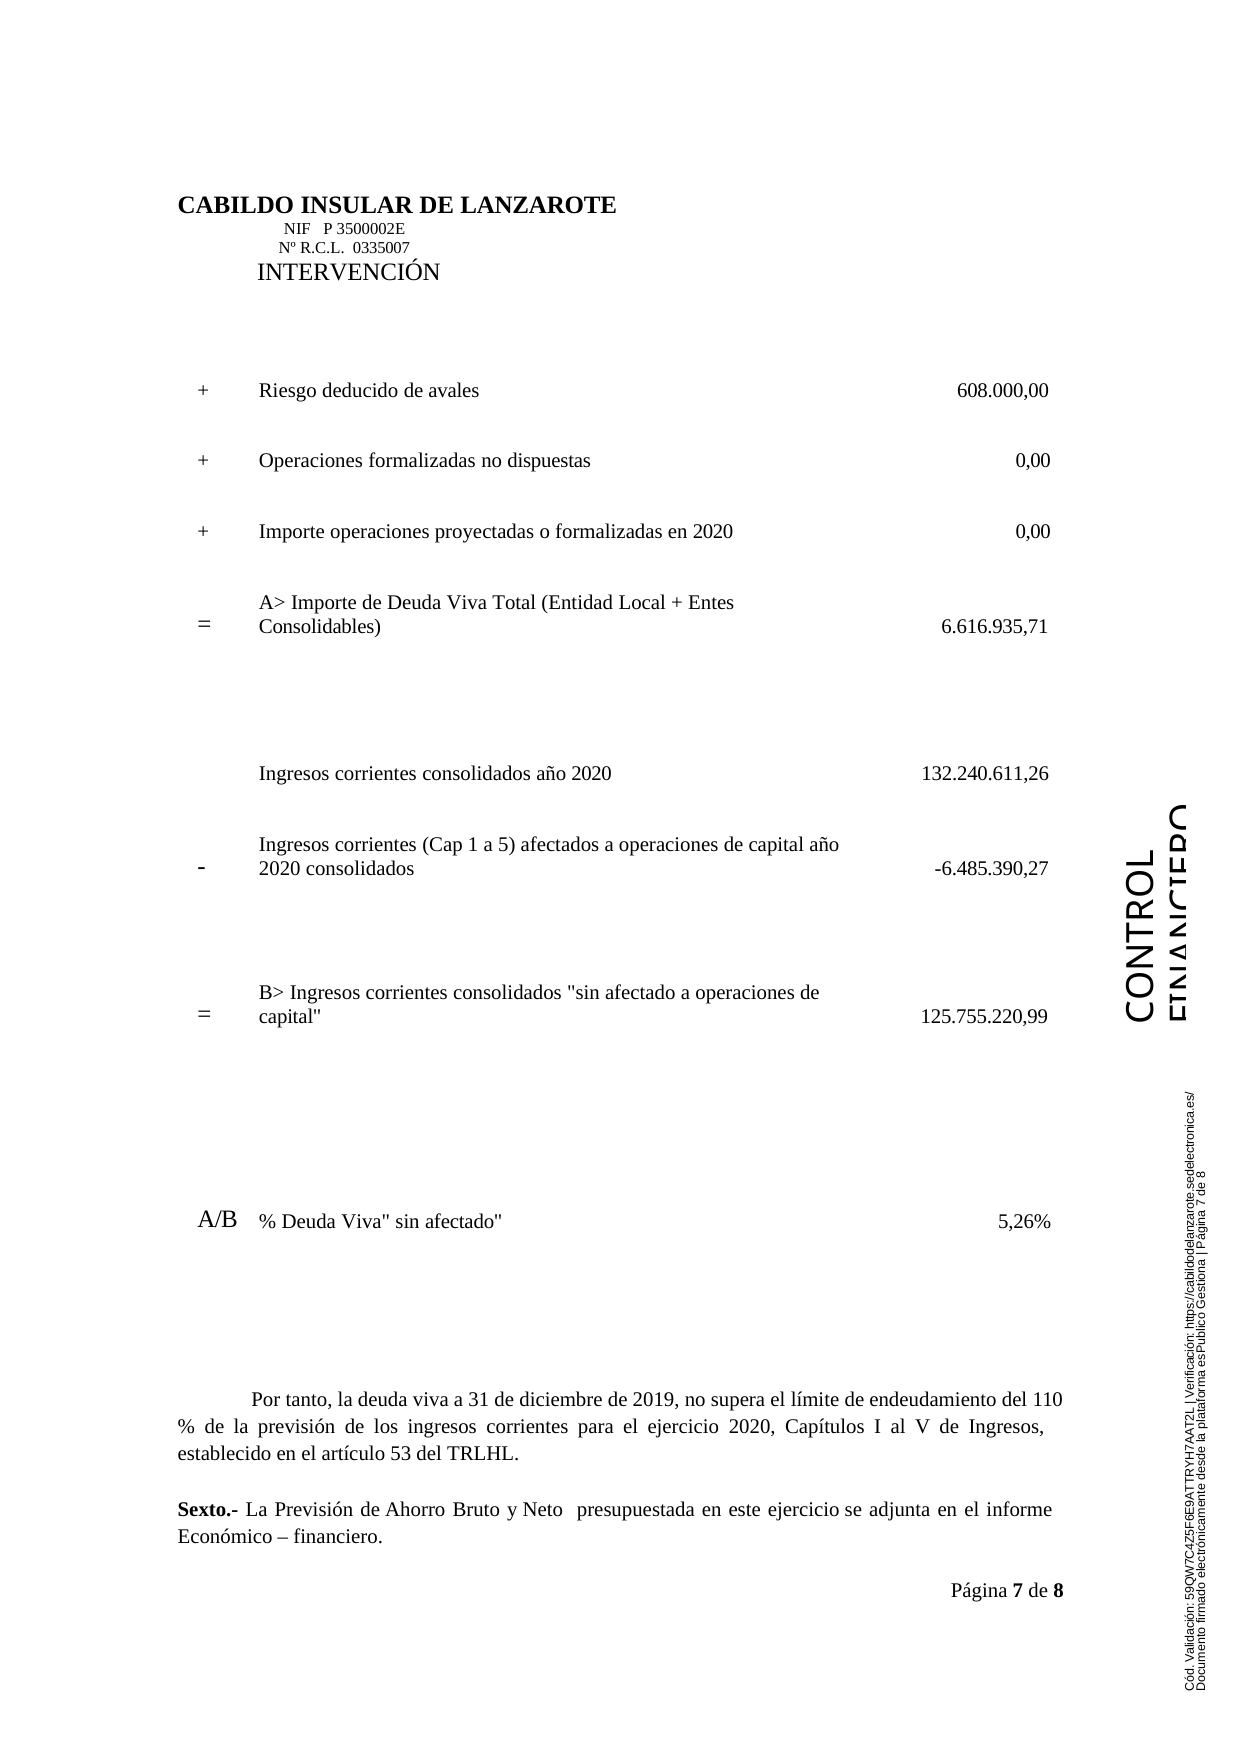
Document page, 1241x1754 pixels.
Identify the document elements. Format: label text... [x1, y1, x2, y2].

text = [197, 609, 250, 638]
text A> Importe de Deuda Viva Total (Entidad Local + Entes Consolidables) [259, 590, 846, 638]
text 125.755.220,99 [920, 1004, 1059, 1028]
text -6.485.390,27 [934, 856, 1059, 880]
text Sexto.- La Previsión de Ahorro Bruto y Neto presupuestada en este ejercicio se adjunta en el informe Económico – financiero. [177, 1497, 1062, 1548]
text 6.616.935,71 [941, 614, 1059, 638]
text - [197, 851, 250, 880]
text B> Ingresos corrientes consolidados "sin afectado a operaciones de capital" [259, 980, 863, 1028]
text 0,00 [863, 448, 1051, 472]
text Riesgo deducido de avales [259, 377, 863, 402]
text Cód. Validación: 59QW7C4Z5F6E9ATTRYH7AAT2L | Verificación: https://cabildodelanzarote.sedelectronica.es/ Documento firmado electrónicamente desde la plataforma esPublico Gestiona | Página 7 de 8 [1183, 1076, 1208, 1693]
text 5,26% [863, 1209, 1051, 1233]
text Importe operaciones proyectadas o formalizadas en 2020 [259, 519, 863, 543]
text = [197, 999, 250, 1028]
text Por tanto, la deuda viva a 31 de diciembre de 2019, no supera el límite de endeudamiento del 110 [251, 1387, 1065, 1411]
text Operaciones formalizadas no dispuestas [259, 448, 863, 472]
text Ingresos corrientes (Cap 1 a 5) afectados a operaciones de capital año 2020 consolidados [259, 832, 863, 880]
text + [197, 519, 250, 543]
text Página 7 de 8 [951, 1578, 1066, 1602]
text 0,00 [863, 519, 1051, 543]
text INTERVENCIÓN [175, 257, 522, 286]
text CONTROL FINANCIERO [1117, 635, 1183, 1027]
text % Deuda Viva" sin afectado" [259, 1209, 863, 1233]
text A/B [197, 1204, 250, 1233]
text 132.240.611,26 [921, 761, 1059, 785]
text + [197, 448, 250, 472]
text Ingresos corrientes consolidados año 2020 [259, 761, 863, 785]
text 608.000,00 [957, 377, 1059, 402]
text + [197, 377, 250, 402]
text NIF P 3500002E Nº R.C.L. 0335007 [277, 219, 411, 257]
text % de la previsión de los ingresos corrientes para el ejercicio 2020, Capítulos I al V de Ingresos, establecido en el artículo 53 del TRLHL. [177, 1413, 1065, 1465]
text CABILDO INSULAR DE LANZAROTE [177, 190, 620, 219]
